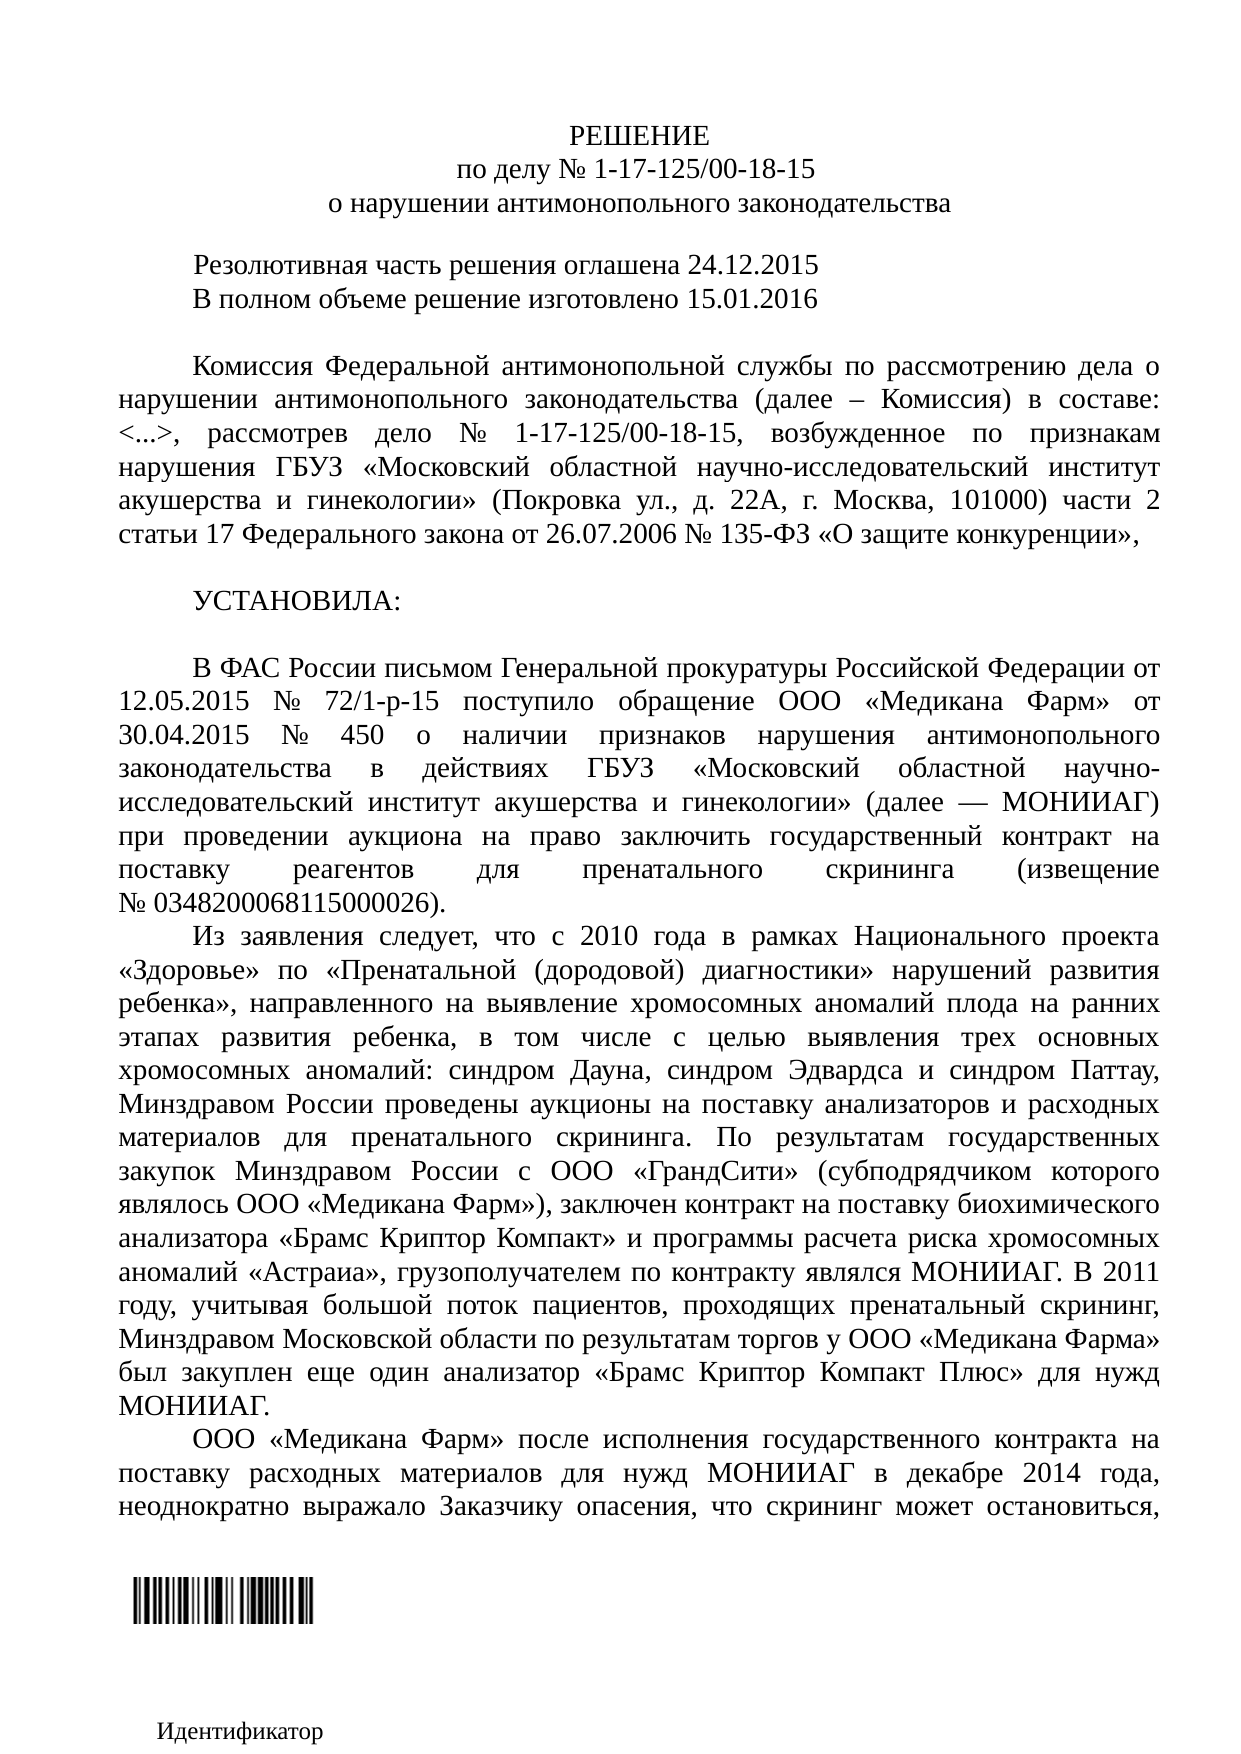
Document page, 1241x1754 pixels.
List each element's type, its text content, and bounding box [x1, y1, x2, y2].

picture [118, 1577, 331, 1624]
text В ФАС России письмом Генеральной прокуратуры Российской Федерации от 12.05.2015 № 72/1-р-15 поступило обращение ООО «Медикана Фарм» от 30.04.2015 № 450 о наличии признаков нарушения антимонопольного законодательства в действиях ГБУЗ «Московский областной научно-исследовательский институт акушерства и гинекологии» (далее — МОНИИАГ) при проведении аукциона на право заключить государственный контракт на поставку реагентов для пренатального скрининга (извещение № 0348200068115000026). [118, 650, 1161, 918]
text Резолютивная часть решения оглашена 24.12.2015 [118, 247, 1161, 281]
text Комиссия Федеральной антимонопольной службы по рассмотрению дела о нарушении антимонопольного законодательства (далее – Комиссия) в составе: <...>, рассмотрев дело № 1-17-125/00-18-15, возбужденное по признакам нарушения ГБУЗ «Московский областной научно-исследовательский институт акушерства и гинекологии» (Покровка ул., д. 22А, г. Москва, 101000) части 2 статьи 17 Федерального закона от 26.07.2006 № 135-ФЗ «О защите конкуренции», [118, 348, 1161, 549]
text РЕШЕНИЕ [118, 118, 1161, 152]
text Из заявления следует, что с 2010 года в рамках Национального проекта «Здоровье» по «Пренатальной (дородовой) диагностики» нарушений развития ребенка», направленного на выявление хромосомных аномалий плода на ранних этапах развития ребенка, в том числе с целью выявления трех основных хромосомных аномалий: синдром Дауна, синдром Эдвардса и синдром Паттау, Минздравом России проведены аукционы на поставку анализаторов и расходных материалов для пренатального скрининга. По результатам государственных закупок Минздравом России с ООО «ГрандСити» (субподрядчиком которого являлось ООО «Медикана Фарм»), заключен контракт на поставку биохимического анализатора «Брамс Криптор Компакт» и программы расчета риска хромосомных аномалий «Астраиа», грузополучателем по контракту являлся МОНИИАГ. В 2011 году, учитывая большой поток пациентов, проходящих пренатальный скрининг, Минздравом Московской области по результатам торгов у ООО «Медикана Фарма» был закуплен еще один анализатор «Брамс Криптор Компакт Плюс» для нужд МОНИИАГ. [118, 918, 1161, 1421]
text В полном объеме решение изготовлено 15.01.2016 [118, 281, 1161, 314]
text УСТАНОВИЛА: [118, 583, 1161, 616]
text ООО «Медикана Фарм» после исполнения государственного контракта на поставку расходных материалов для нужд МОНИИАГ в декабре 2014 года, неоднократно выражало Заказчику опасения, что скрининг может остановиться, [118, 1421, 1161, 1522]
text по делу № 1-17-125/00-18-15 [118, 152, 1161, 185]
text о нарушении антимонопольного законодательства [118, 185, 1161, 219]
